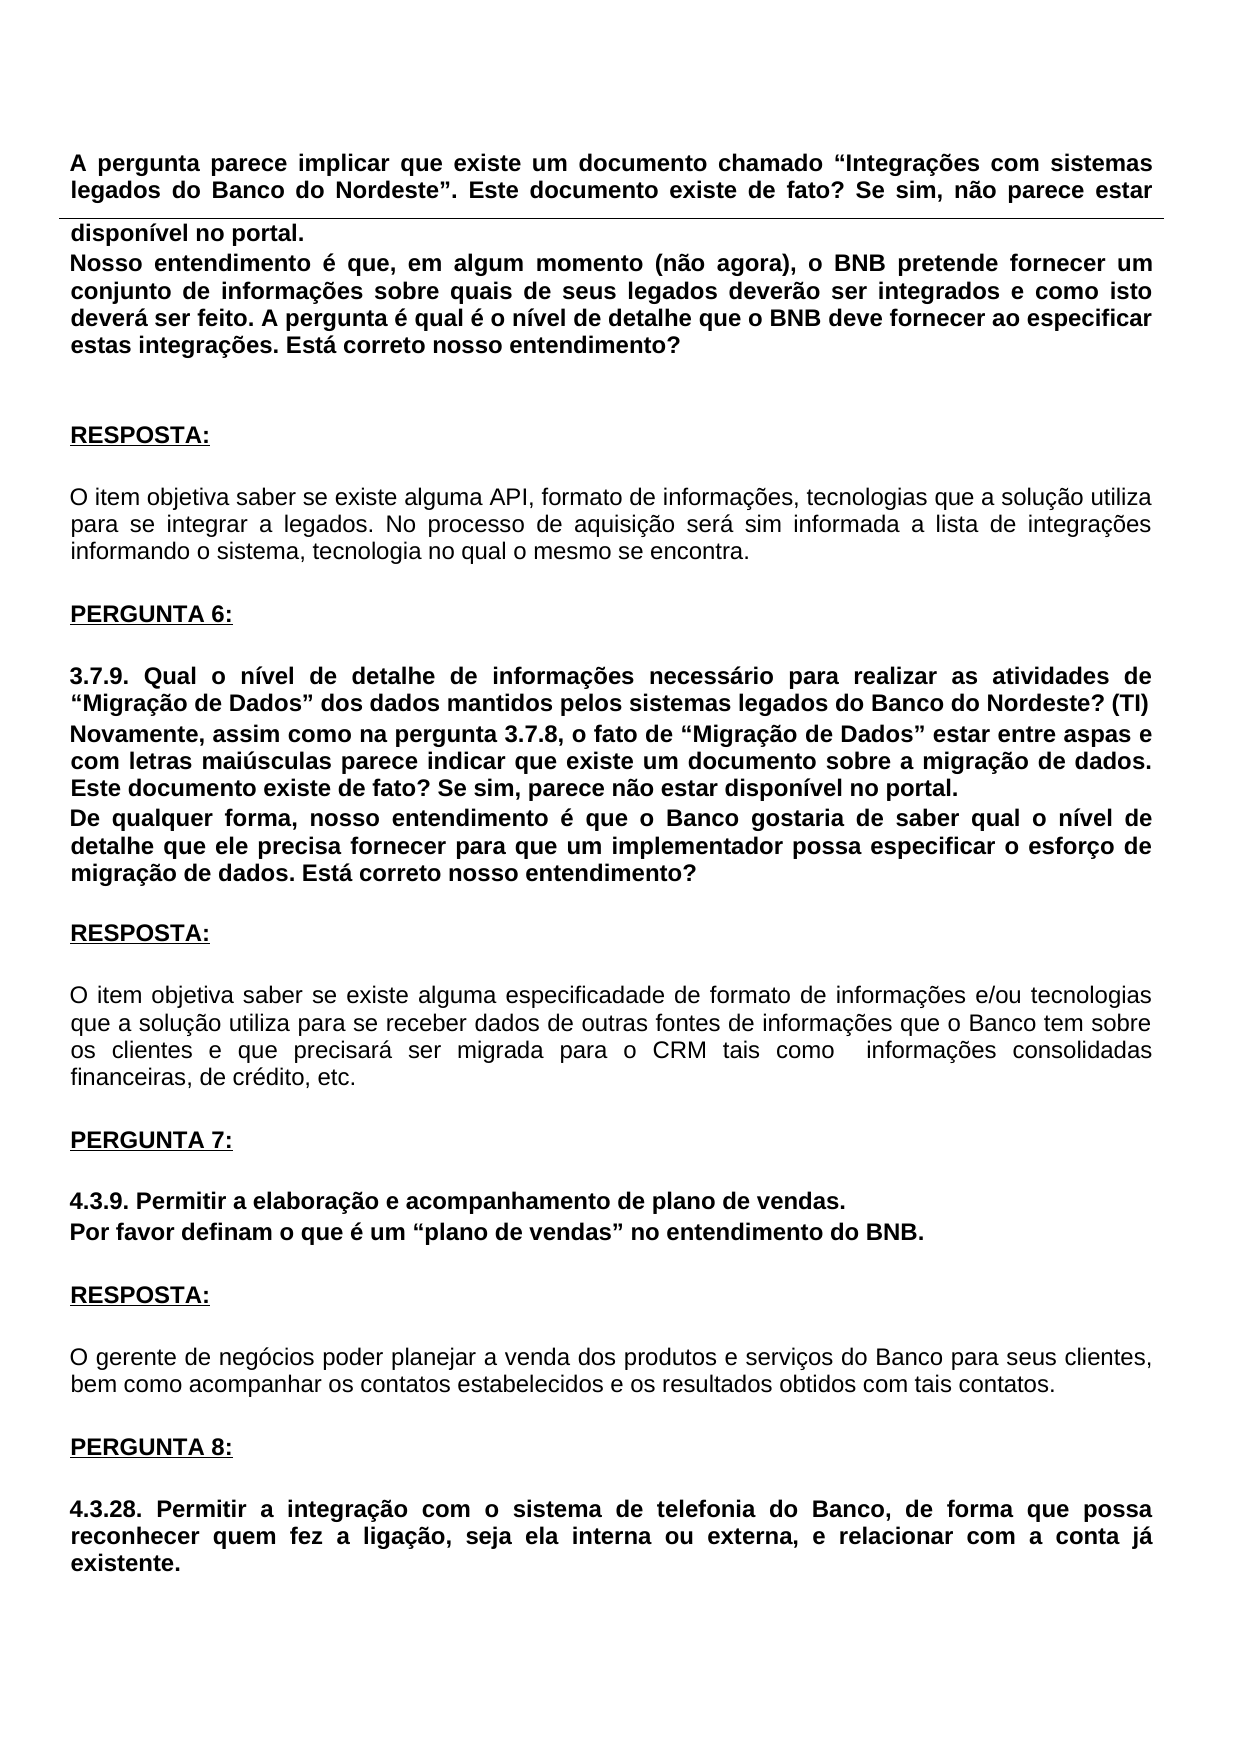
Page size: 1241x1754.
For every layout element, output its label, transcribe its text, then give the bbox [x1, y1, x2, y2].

text O item objetiva saber se existe alguma API, formato de informações, tecnologias que a solução utiliza para se integrar a legados. No processo de aquisição será sim informada a lista de integrações informando o sistema, tecnologia no qual o mesmo se encontra. [69, 484, 1154, 565]
text 4.3.9. Permitir a elaboração e acompanhamento de plano de vendas. [69, 1188, 1154, 1215]
text 3.7.9. Qual o nível de detalhe de informações necessário para realizar as atividades de “Migração de Dados” dos dados mantidos pelos sistemas legados do Banco do Nordeste? (TI) [69, 663, 1154, 717]
text 4.3.28. Permitir a integração com o sistema de telefonia do Banco, de forma que possa reconhecer quem fez a ligação, seja ela interna ou externa, e relacionar com a conta já existente. [69, 1496, 1154, 1577]
text Por favor definam o que é um “plano de vendas” no entendimento do BNB. [69, 1219, 1154, 1246]
text A pergunta parece implicar que existe um documento chamado “Integrações com sistemas legados do Banco do Nordeste”. Este documento existe de fato? Se sim, não parece estar disponível no portal. [69, 150, 1154, 247]
text Nosso entendimento é que, em algum momento (não agora), o BNB pretende fornecer um conjunto de informações sobre quais de seus legados deverão ser integrados e como isto deverá ser feito. A pergunta é qual é o nível de detalhe que o BNB deve fornecer ao especificar estas integrações. Está correto nosso entendimento? [69, 250, 1154, 358]
text RESPOSTA: [70, 919, 1156, 947]
text PERGUNTA 7: [70, 1126, 1156, 1153]
text Novamente, assim como na pergunta 3.7.8, o fato de “Migração de Dados” estar entre aspas e com letras maiúsculas parece indicar que existe um documento sobre a migração de dados. Este documento existe de fato? Se sim, parece não estar disponível no portal. [69, 720, 1154, 802]
text RESPOSTA: [70, 421, 1156, 449]
text RESPOSTA: [70, 1281, 1156, 1308]
text O item objetiva saber se existe alguma especificadade de formato de informações e/ou tecnologias que a solução utiliza para se receber dados de outras fontes de informações que o Banco tem sobre os clientes e que precisará ser migrada para o CRM tais como informações consolidadas financeiras, de crédito, etc. [69, 982, 1154, 1090]
text PERGUNTA 6: [70, 600, 1156, 627]
text PERGUNTA 8: [70, 1433, 1156, 1461]
text De qualquer forma, nosso entendimento é que o Banco gostaria de saber qual o nível de detalhe que ele precisa fornecer para que um implementador possa especificar o esforço de migração de dados. Está correto nosso entendimento? [69, 805, 1154, 886]
text O gerente de negócios poder planejar a venda dos produtos e serviços do Banco para seus clientes, bem como acompanhar os contatos estabelecidos e os resultados obtidos com tais contatos. [69, 1343, 1154, 1397]
